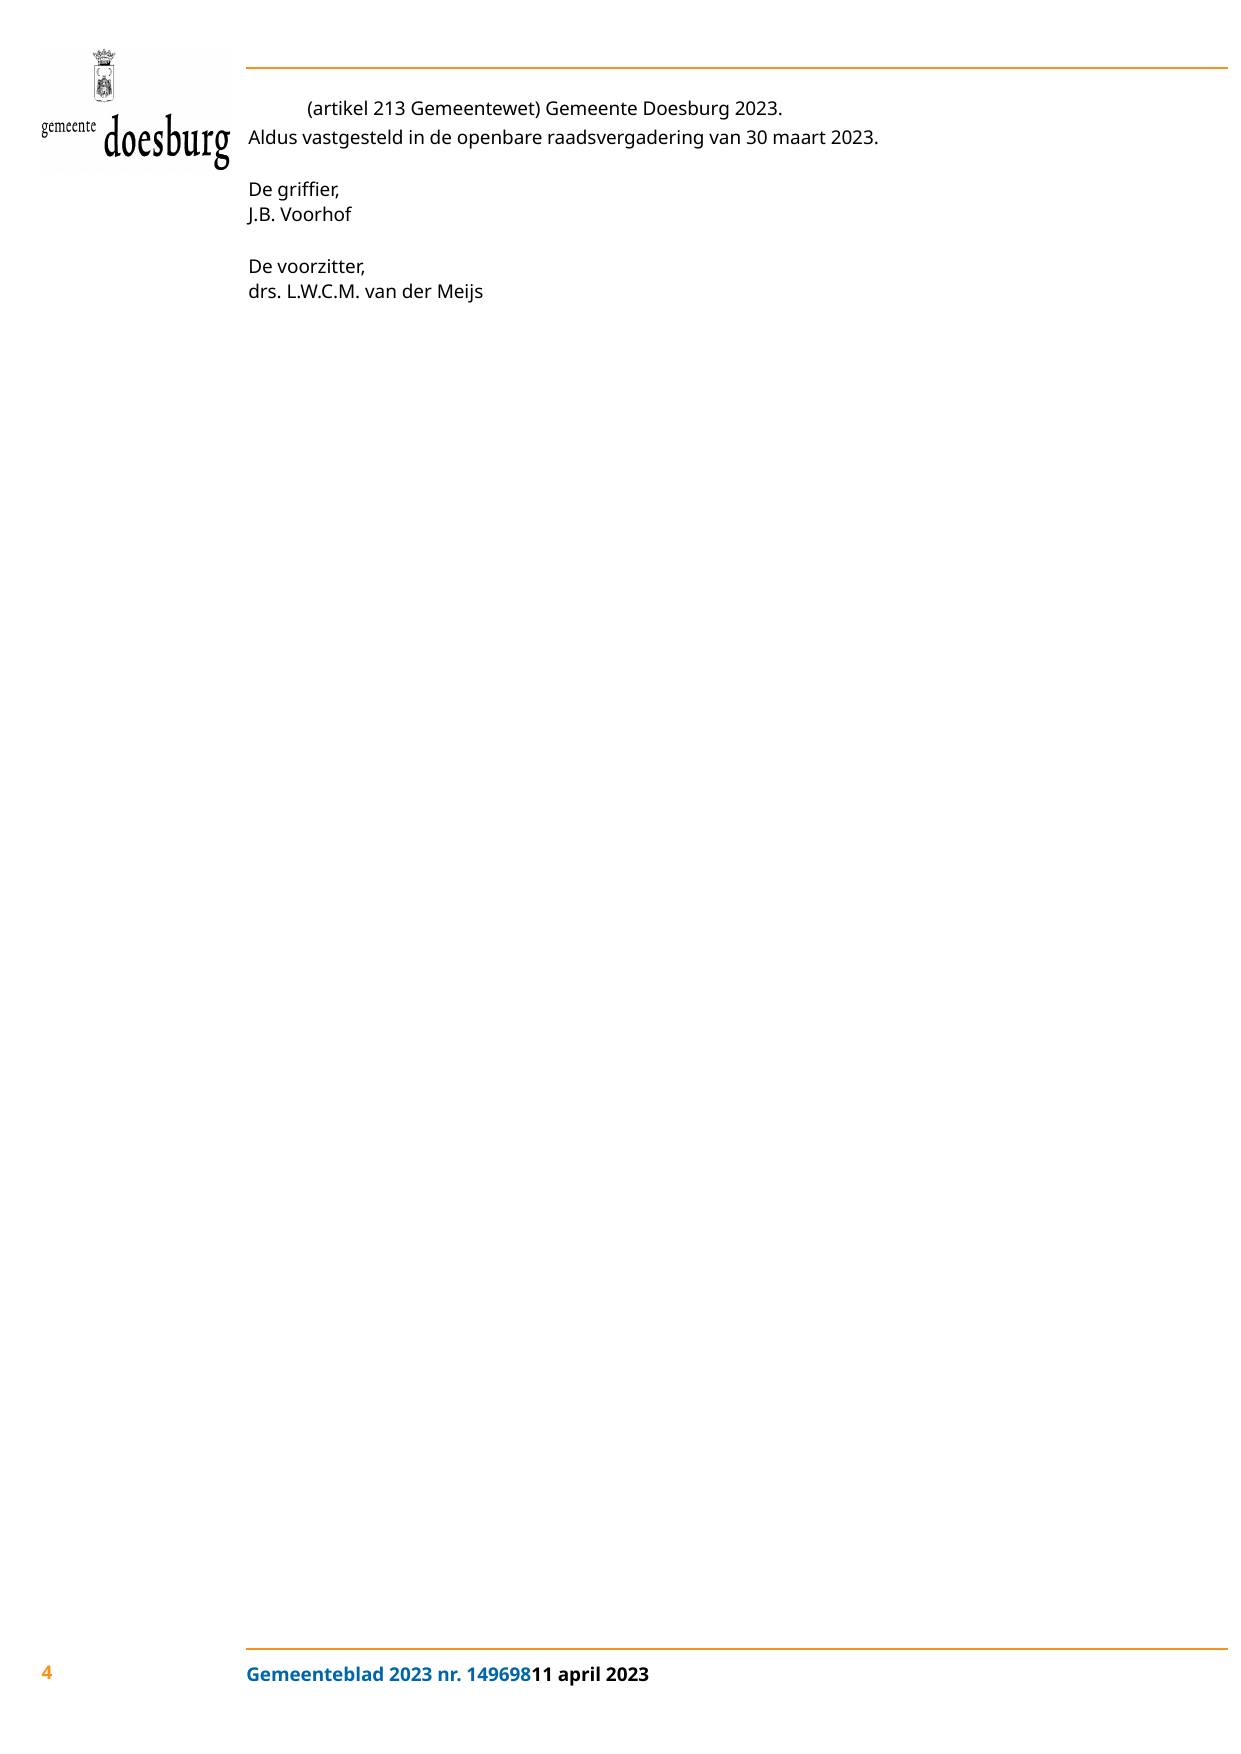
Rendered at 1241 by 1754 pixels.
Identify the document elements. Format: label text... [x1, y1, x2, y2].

text J.B. Voorhof [248, 202, 1152, 227]
text drs. L.W.C.M. van der Meijs [248, 279, 1152, 304]
list (artikel 213 Gemeentewet) Gemeente Doesburg 2023. [248, 95, 1152, 121]
text Aldus vastgesteld in de openbare raadsvergadering van 30 maart 2023. [248, 124, 1152, 150]
text De voorzitter, [248, 253, 1152, 279]
picture [41, 47, 231, 172]
text De griffier, [248, 176, 1152, 202]
